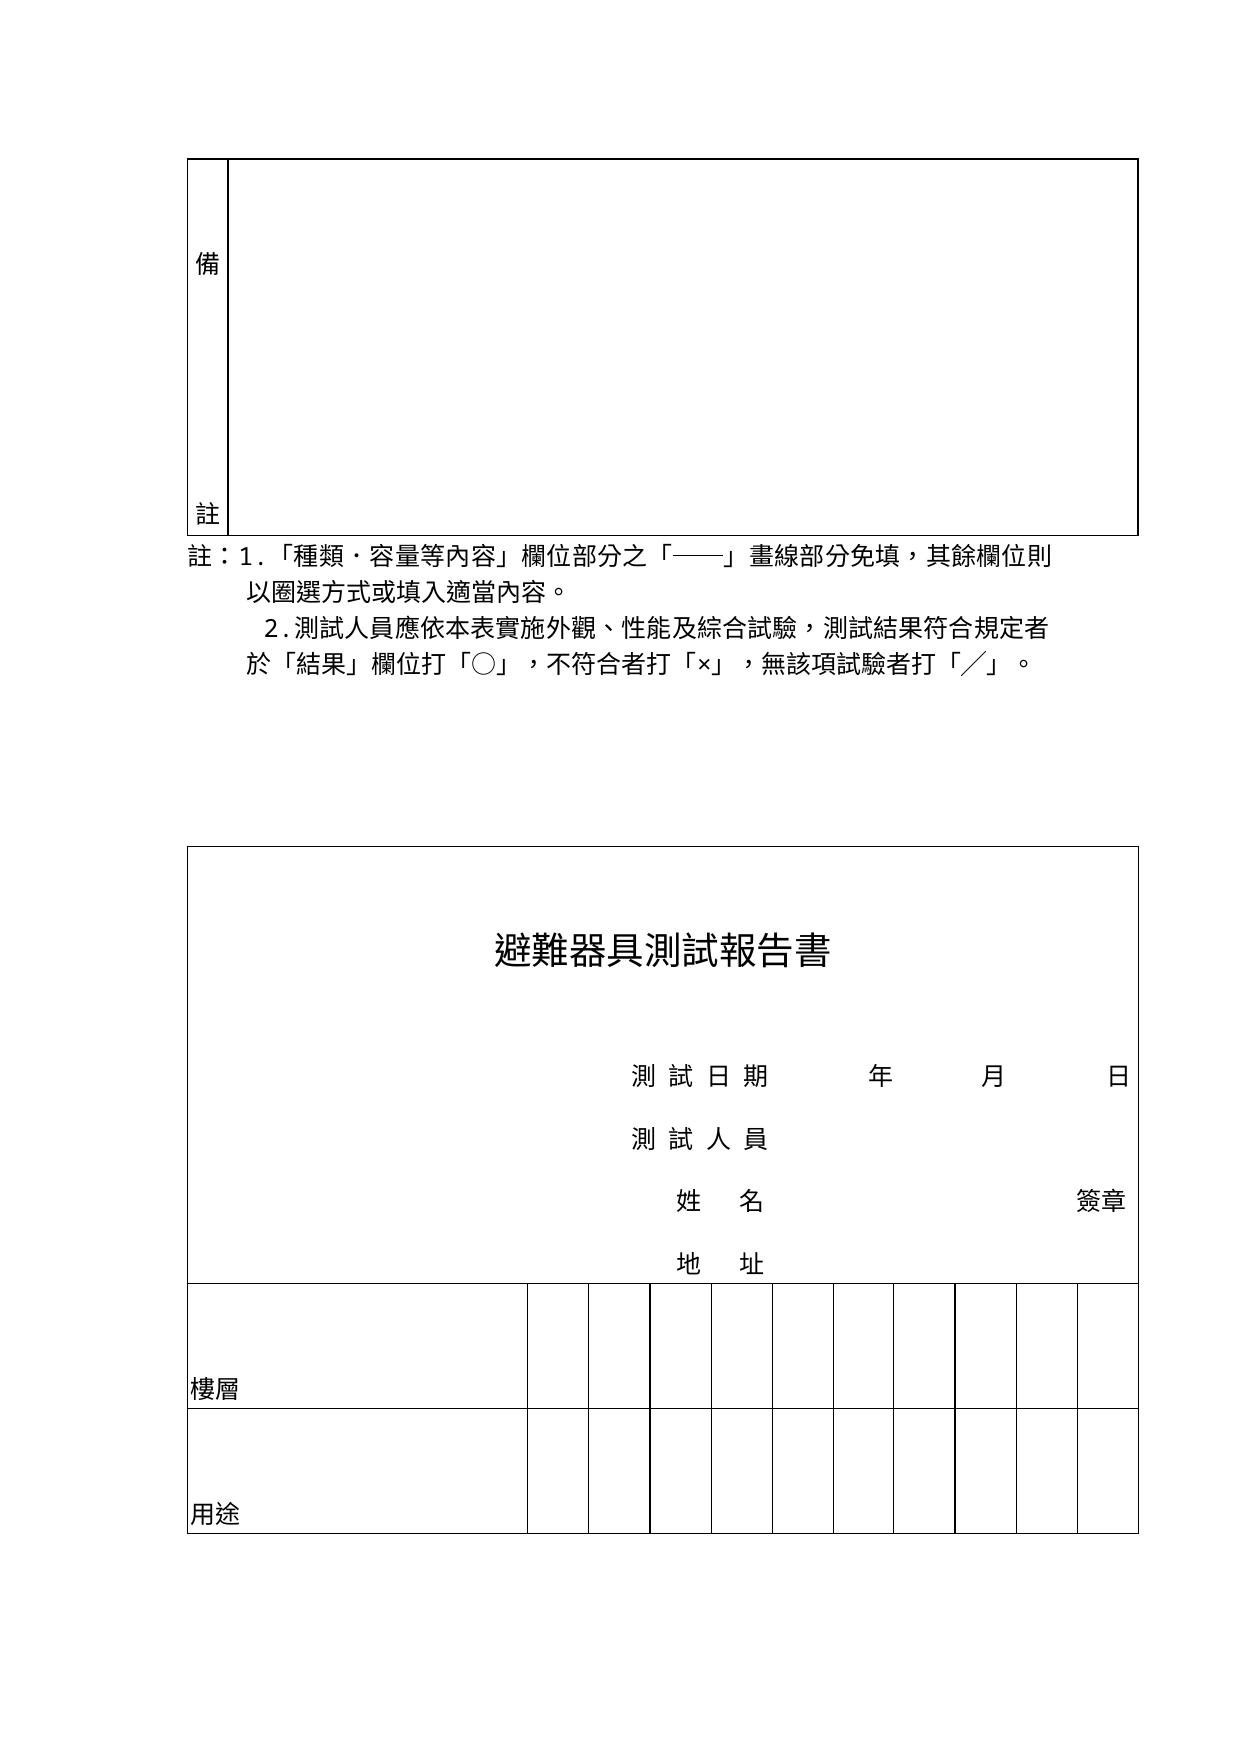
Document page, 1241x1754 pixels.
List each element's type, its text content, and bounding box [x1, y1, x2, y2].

table_cell [229, 160, 1137, 534]
table_cell [956, 1409, 1016, 1533]
table_cell [956, 1284, 1016, 1408]
table_cell 地 址 [628, 1221, 1138, 1283]
table_cell 樓層 [188, 1284, 527, 1408]
table_cell [1017, 1284, 1077, 1408]
table_cell 用途 [188, 1409, 527, 1533]
table_cell [589, 1284, 649, 1408]
table_header 避難器具測試報告書 [188, 847, 1138, 977]
table_cell [834, 1284, 893, 1408]
table_cell [773, 1284, 833, 1408]
table_cell [834, 1409, 893, 1533]
table_cell [651, 1409, 711, 1533]
table_cell [188, 1221, 628, 1283]
table_cell [589, 1409, 649, 1533]
table_cell [188, 1158, 628, 1221]
table_cell [894, 1409, 954, 1533]
table_cell [712, 1284, 772, 1408]
table_cell 測 試 人 員 [628, 1096, 1138, 1158]
table_cell 姓 名 簽章 [628, 1158, 1138, 1221]
table_cell [528, 1284, 588, 1408]
table_cell [1078, 1284, 1138, 1408]
table_cell [651, 1284, 711, 1408]
table_cell [894, 1284, 954, 1408]
table_cell [528, 1409, 588, 1533]
table_cell [188, 1096, 628, 1158]
text 註：1.「種類．容量等內容」欄位部分之「──」畫線部分免填，其餘欄位則以圈選方式或填入適當內容。 [187, 536, 1053, 608]
table_cell [773, 1409, 833, 1533]
table_cell 測 試 日 期 年 月 日 [628, 977, 1138, 1096]
table_cell [188, 977, 628, 1096]
text 2.測試人員應依本表實施外觀、性能及綜合試驗，測試結果符合規定者於「結果」欄位打「○」，不符合者打「×」，無該項試驗者打「╱」。 [187, 608, 1053, 681]
table_cell [712, 1409, 772, 1533]
table_cell [1078, 1409, 1138, 1533]
table_cell 備 註 [188, 160, 227, 534]
table_cell [1017, 1409, 1077, 1533]
